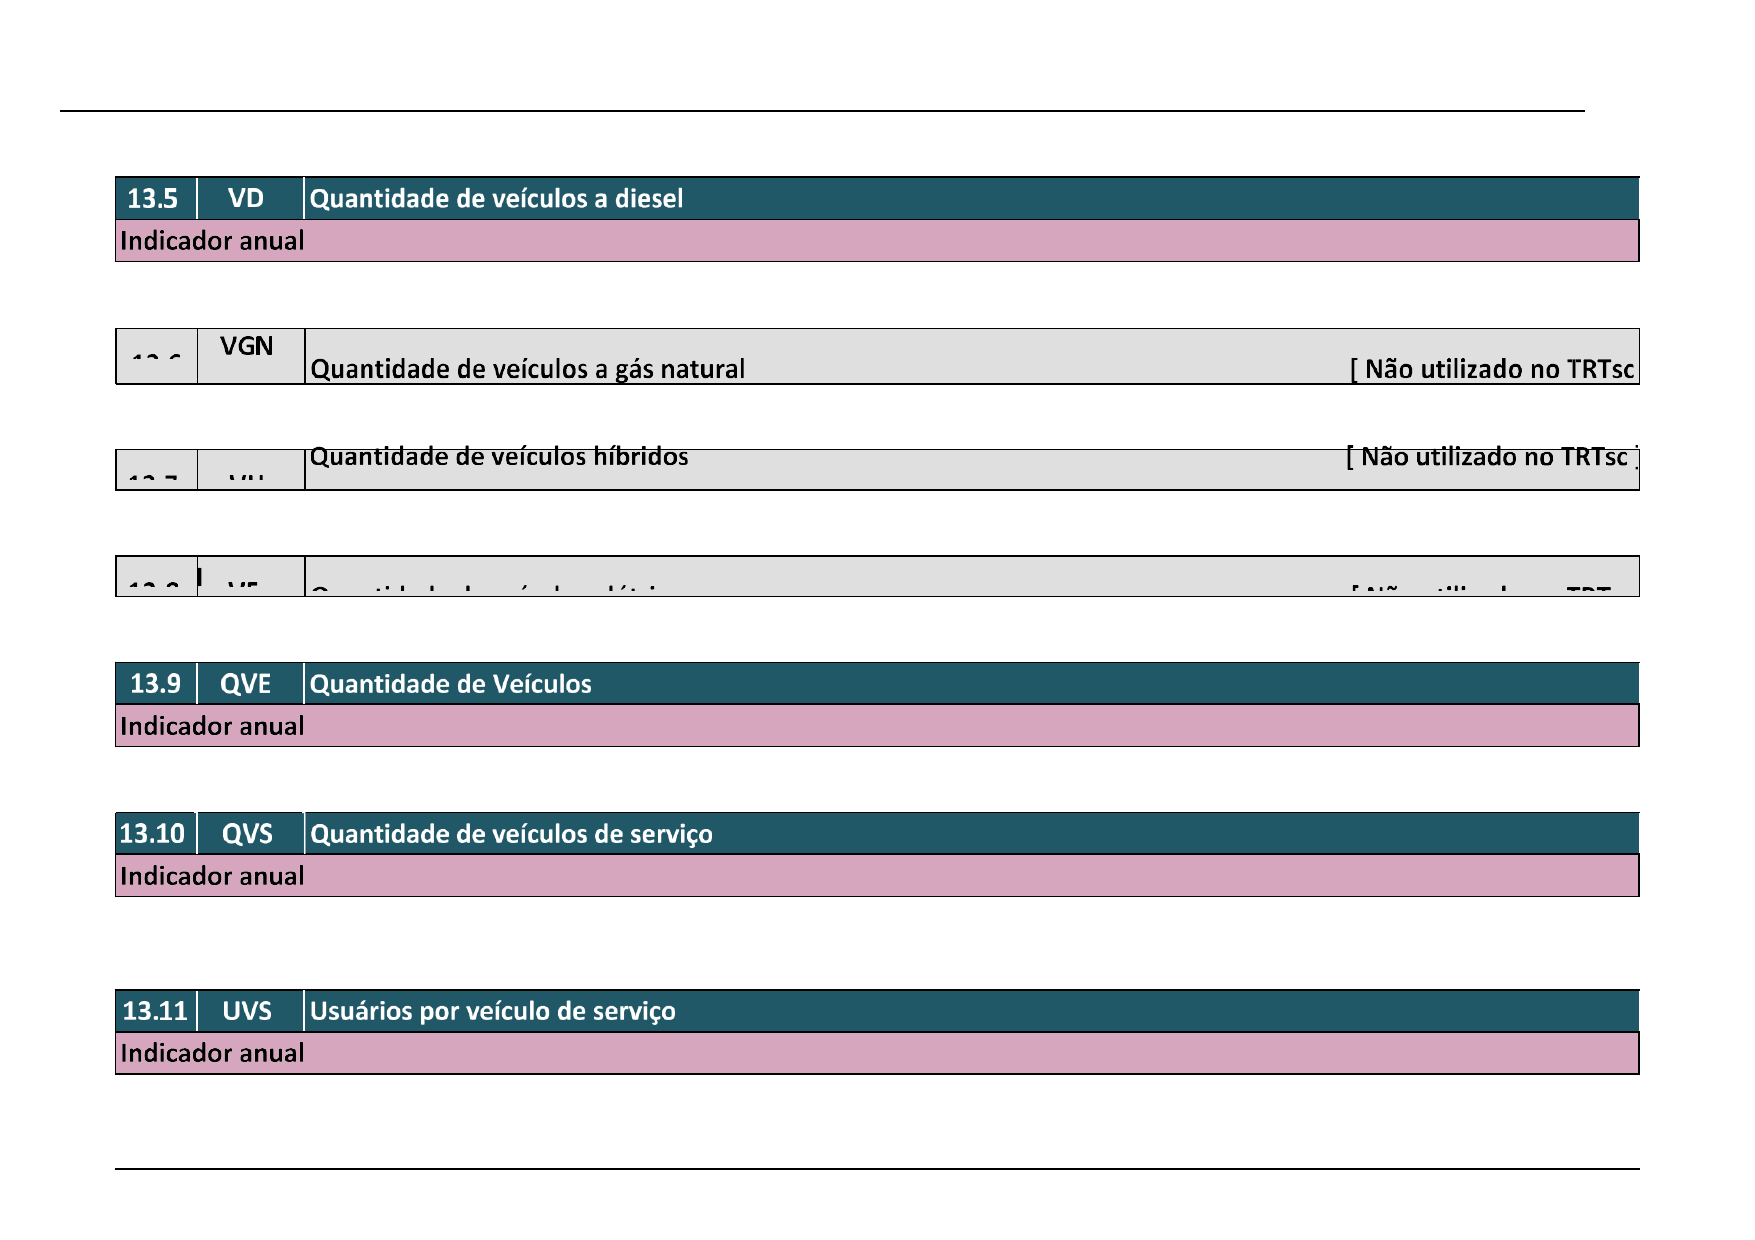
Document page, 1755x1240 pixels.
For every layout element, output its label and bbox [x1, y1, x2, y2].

table_header [306, 329, 1639, 383]
table_header [198, 450, 304, 489]
table_header [117, 450, 197, 489]
table_header [198, 557, 304, 596]
table_header [306, 450, 1639, 489]
table_header [315, 450, 324, 462]
table_header [198, 329, 304, 383]
table_header [306, 557, 1639, 596]
table_header [117, 329, 197, 383]
table_header [117, 557, 197, 596]
